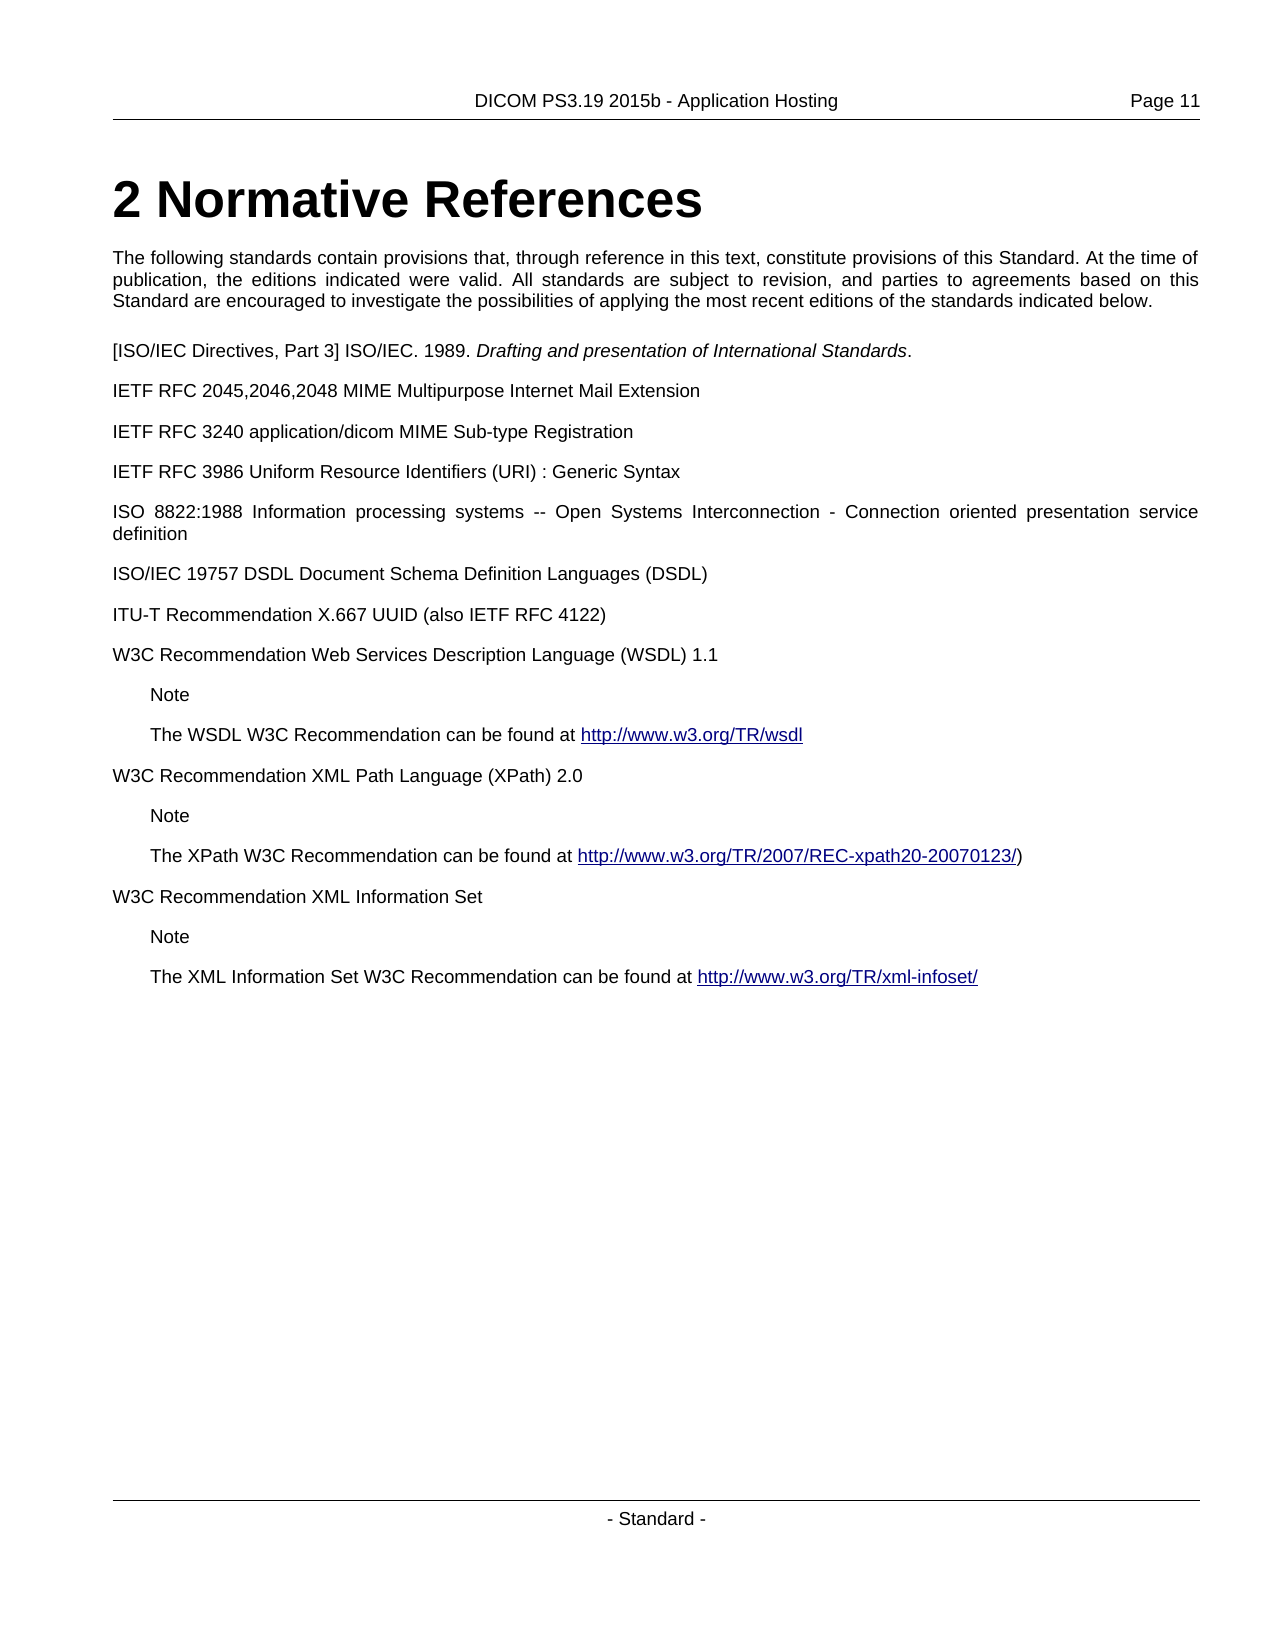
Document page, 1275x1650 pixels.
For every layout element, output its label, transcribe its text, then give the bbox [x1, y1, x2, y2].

text The XPath W3C Recommendation can be found at http://​www.w3.org/​TR/​2007/​REC-xpath20-20070123/) [150, 845, 1162, 867]
text The following standards contain provisions that, through reference in this text, constitute provisions of this Standard. At the time of publication, the editions indicated were valid. All standards are subject to revision, and parties to agreements based on this Standard are encouraged to investigate the possibilities of applying the most recent editions of the standards indicated below. [112, 247, 1200, 312]
text Note [150, 805, 1162, 826]
text W3C Recommendation Web Services Description Language (WSDL) 1.1 [112, 644, 1200, 665]
text IETF RFC 3986 Uniform Resource Identifiers (URI) : Generic Syntax [112, 461, 1200, 482]
text IETF RFC 3240 application/dicom MIME Sub-type Registration [112, 421, 1200, 442]
text Note [150, 926, 1162, 947]
text W3C Recommendation XML Path Language (XPath) 2.0 [112, 764, 1200, 786]
text ISO 8822:1988 Information processing systems -- Open Systems Interconnection - Connection oriented presentation service definition [112, 501, 1200, 544]
text Note [150, 684, 1162, 706]
text IETF RFC 2045,2046,2048 MIME Multipurpose Internet Mail Extension [112, 380, 1200, 402]
text ITU-T Recommendation X.667 UUID (also IETF RFC 4122) [112, 603, 1200, 625]
text The XML Information Set W3C Recommendation can be found at http://​www.w3.org/​TR/​xml-infoset/ [150, 966, 1162, 988]
text W3C Recommendation XML Information Set [112, 886, 1200, 907]
text ISO/IEC 19757 DSDL Document Schema Definition Languages (DSDL) [112, 563, 1200, 584]
text 2 Normative References [112, 169, 1200, 228]
text The WSDL W3C Recommendation can be found at http://​www.w3.org/​TR/​wsdl [150, 724, 1162, 746]
text [ISO/IEC Directives, Part 3] ISO/IEC. 1989. Drafting and presentation of International Standards. [112, 340, 1200, 361]
